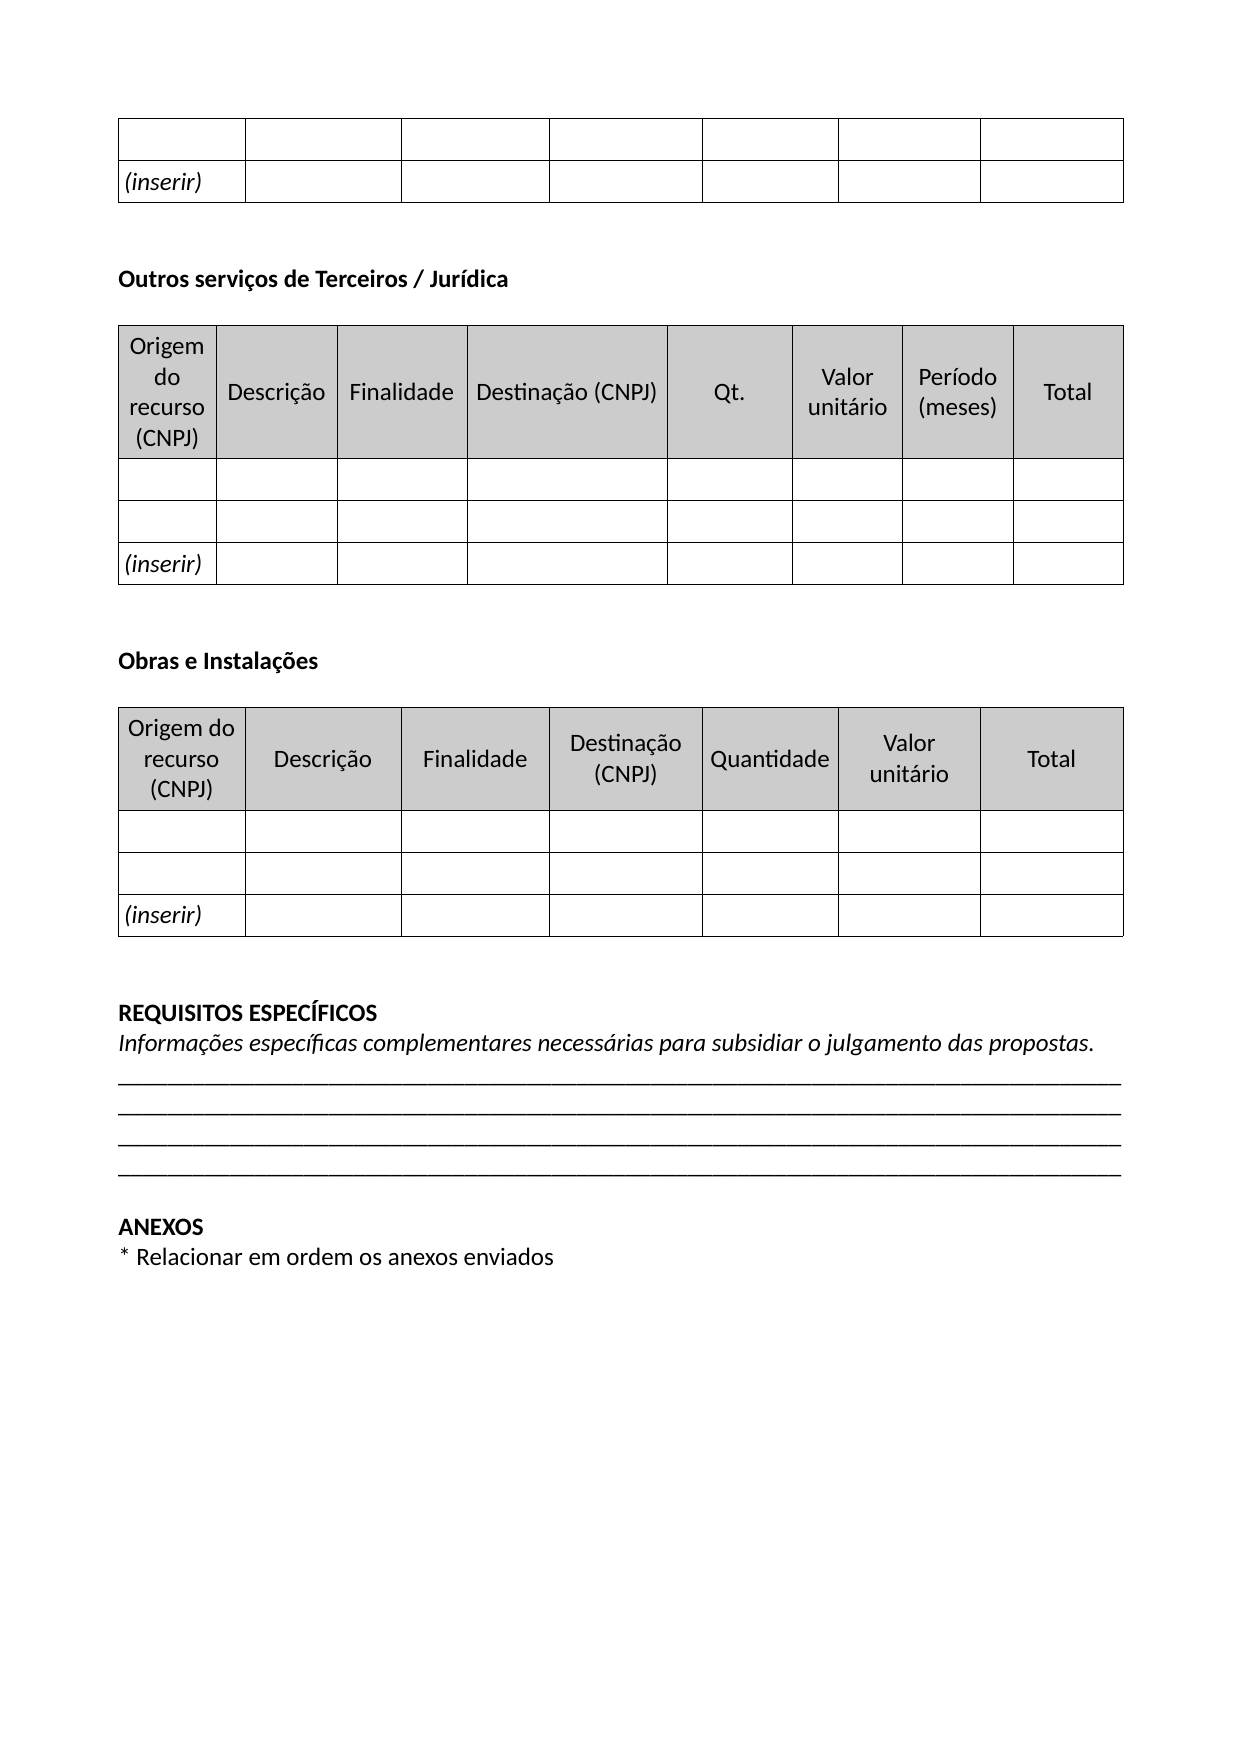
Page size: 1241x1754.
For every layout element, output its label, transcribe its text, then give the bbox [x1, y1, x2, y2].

table_cell [402, 895, 549, 936]
table_header Descrição [246, 708, 401, 810]
table_cell [981, 811, 1123, 852]
table_cell [246, 895, 401, 936]
text ANEXOS [118, 1211, 1122, 1241]
table_cell [839, 895, 980, 936]
table_header Quantidade [703, 708, 838, 810]
table_cell [793, 501, 902, 542]
table_header Valor unitário [839, 708, 980, 810]
table_cell (inserir) [119, 161, 245, 202]
table_cell [468, 543, 667, 584]
table_header Período (meses) [903, 326, 1013, 458]
table_header Descrição [217, 326, 337, 458]
table_cell [550, 161, 702, 202]
table_cell [217, 543, 337, 584]
text Informações específicas complementares necessárias para subsidiar o julgamento das propostas. [118, 1028, 1122, 1058]
text Obras e Instalações [118, 646, 1122, 676]
table_cell [550, 811, 702, 852]
table_cell [703, 119, 838, 160]
table_cell [246, 811, 401, 852]
table_cell [217, 459, 337, 500]
table_cell [903, 501, 1013, 542]
table_cell [668, 501, 792, 542]
table_header Finalidade [402, 708, 549, 810]
table_header Origem do recurso (CNPJ) [119, 708, 245, 810]
table_cell [402, 119, 549, 160]
table_header Total [1014, 326, 1123, 458]
table_cell [903, 459, 1013, 500]
table_cell [668, 459, 792, 500]
table_cell [981, 895, 1123, 936]
table_cell [1014, 459, 1123, 500]
table_cell [550, 119, 702, 160]
table_header Qt. [668, 326, 792, 458]
table_cell (inserir) [119, 543, 216, 584]
table_cell [119, 459, 216, 500]
table_cell [246, 853, 401, 894]
table_cell [903, 543, 1013, 584]
table_cell [1014, 501, 1123, 542]
table_cell [338, 459, 467, 500]
text Outros serviços de Terceiros / Jurídica [118, 263, 1122, 294]
table_cell [119, 119, 245, 160]
table_cell [839, 119, 980, 160]
table_cell [338, 543, 467, 584]
table_header Finalidade [338, 326, 467, 458]
table_cell [981, 161, 1123, 202]
table_header Destinação (CNPJ) [468, 326, 667, 458]
table_cell [703, 895, 838, 936]
table_cell [246, 119, 401, 160]
table_cell [402, 811, 549, 852]
table_cell [338, 501, 467, 542]
table_cell [468, 501, 667, 542]
table_header Origem do recurso (CNPJ) [119, 326, 216, 458]
text * Relacionar em ordem os anexos enviados [118, 1241, 1122, 1272]
table_cell [550, 853, 702, 894]
table_cell [119, 853, 245, 894]
table_cell [119, 501, 216, 542]
table_cell [668, 543, 792, 584]
table_header Total [981, 708, 1123, 810]
table_cell [468, 459, 667, 500]
table_cell [703, 811, 838, 852]
table_header Destinação (CNPJ) [550, 708, 702, 810]
table_cell [839, 853, 980, 894]
table_cell [402, 853, 549, 894]
table_cell [839, 161, 980, 202]
table_header Valor unitário [793, 326, 902, 458]
table_cell [402, 161, 549, 202]
table_cell [981, 119, 1123, 160]
table_cell [1014, 543, 1123, 584]
table_cell [217, 501, 337, 542]
table_cell [119, 811, 245, 852]
table_cell (inserir) [119, 895, 245, 936]
table_cell [793, 459, 902, 500]
table_cell [703, 161, 838, 202]
table_cell [839, 811, 980, 852]
table_cell [793, 543, 902, 584]
table_cell [550, 895, 702, 936]
table_cell [981, 853, 1123, 894]
table_cell [246, 161, 401, 202]
text REQUISITOS ESPECÍFICOS [118, 997, 1122, 1028]
table_cell [703, 853, 838, 894]
